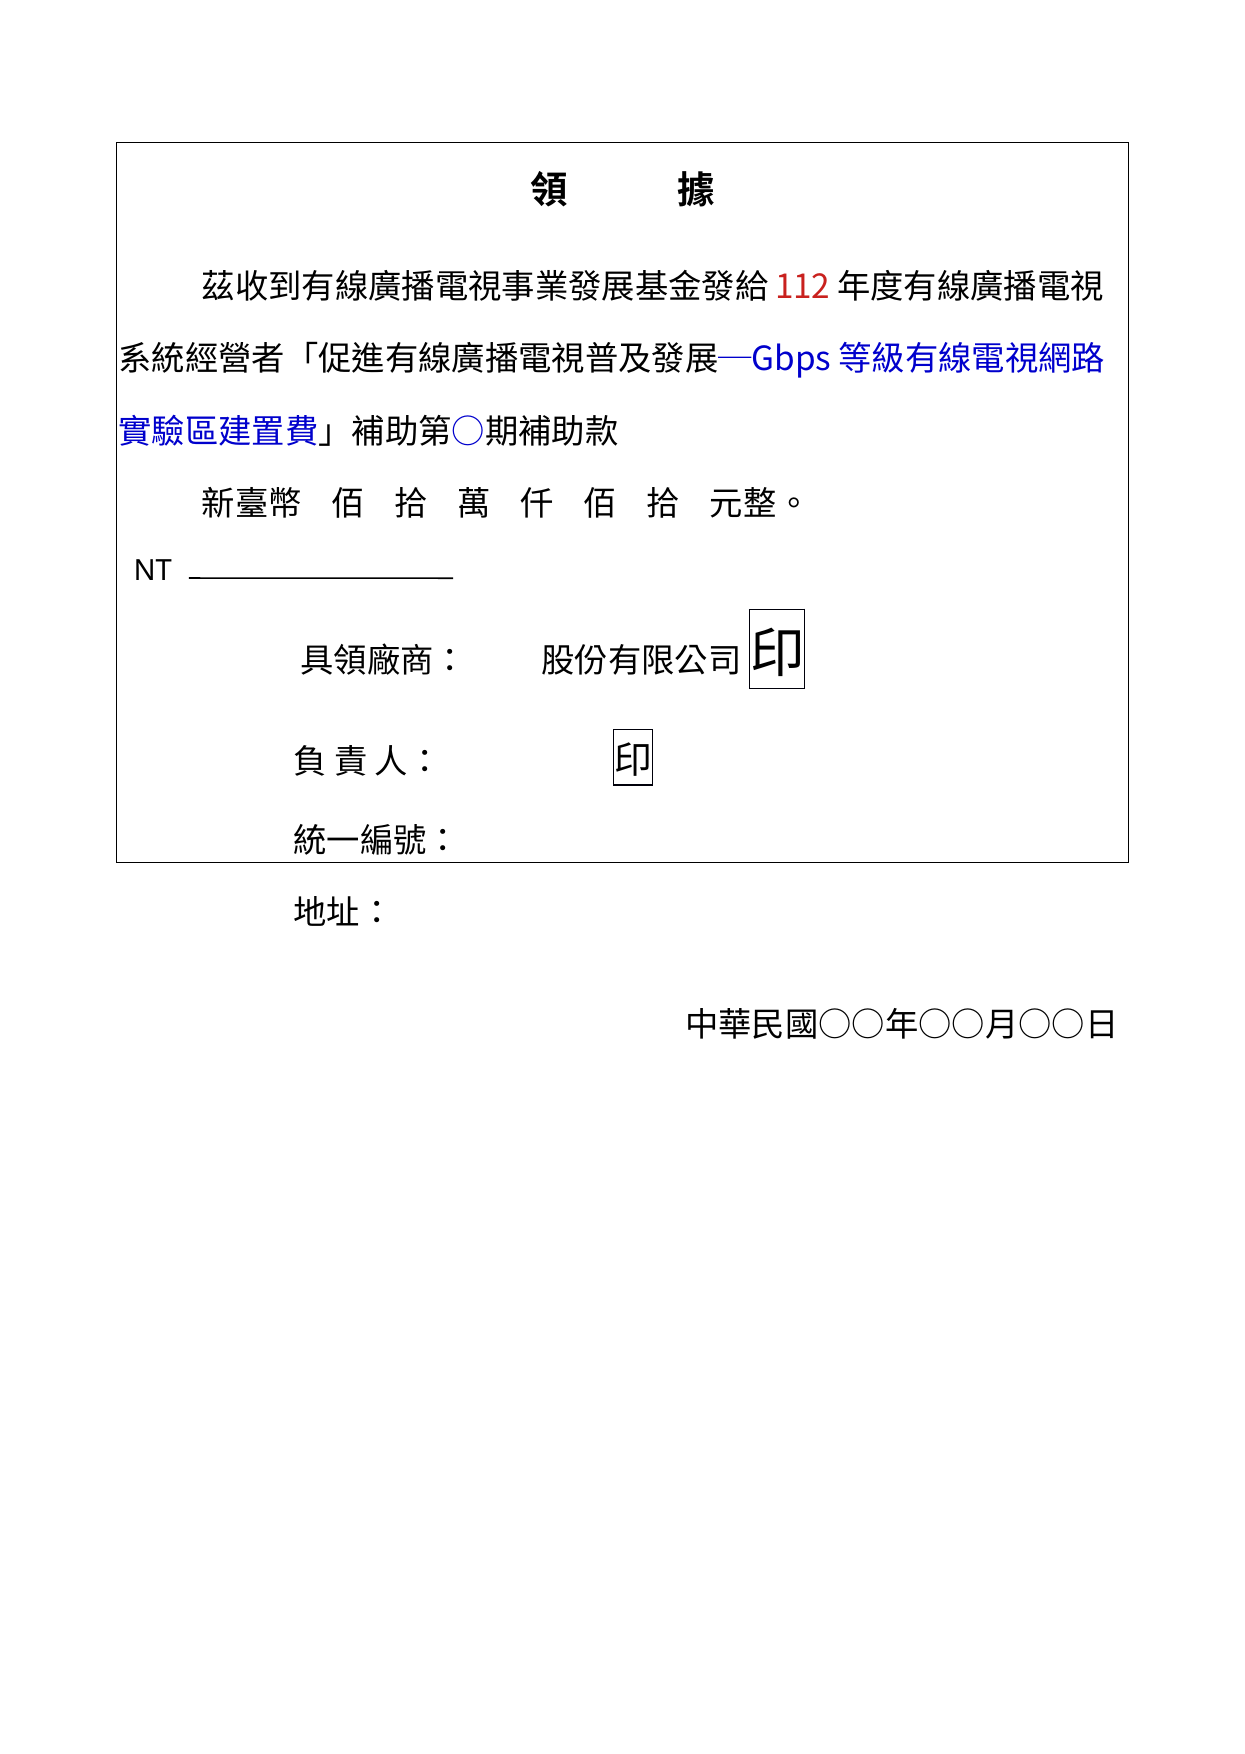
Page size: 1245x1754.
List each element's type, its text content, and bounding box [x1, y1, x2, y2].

text [805, 608, 1127, 689]
text 統一編號： [118, 814, 1127, 862]
text [653, 729, 1127, 786]
text 茲收到有線廣播電視事業發展基金發給112年度有線廣播電視系統經營者「促進有線廣播電視普及發展─Gbps等級有線電視網路實驗區建置費」補助第○期補助款 [118, 260, 1127, 453]
text 新臺幣 佰 拾 萬 仟 佰 拾 元整。 [118, 477, 1127, 525]
text 印 [614, 730, 652, 784]
text NT [118, 549, 1127, 589]
text 負 責 人： [118, 729, 613, 786]
text 領 據 [118, 160, 1127, 214]
text 具領廠商： 股份有限公司 印 [118, 608, 804, 689]
text 中華民國○○年○○月○○日 [118, 998, 1127, 1046]
text 地址： [118, 886, 1127, 934]
